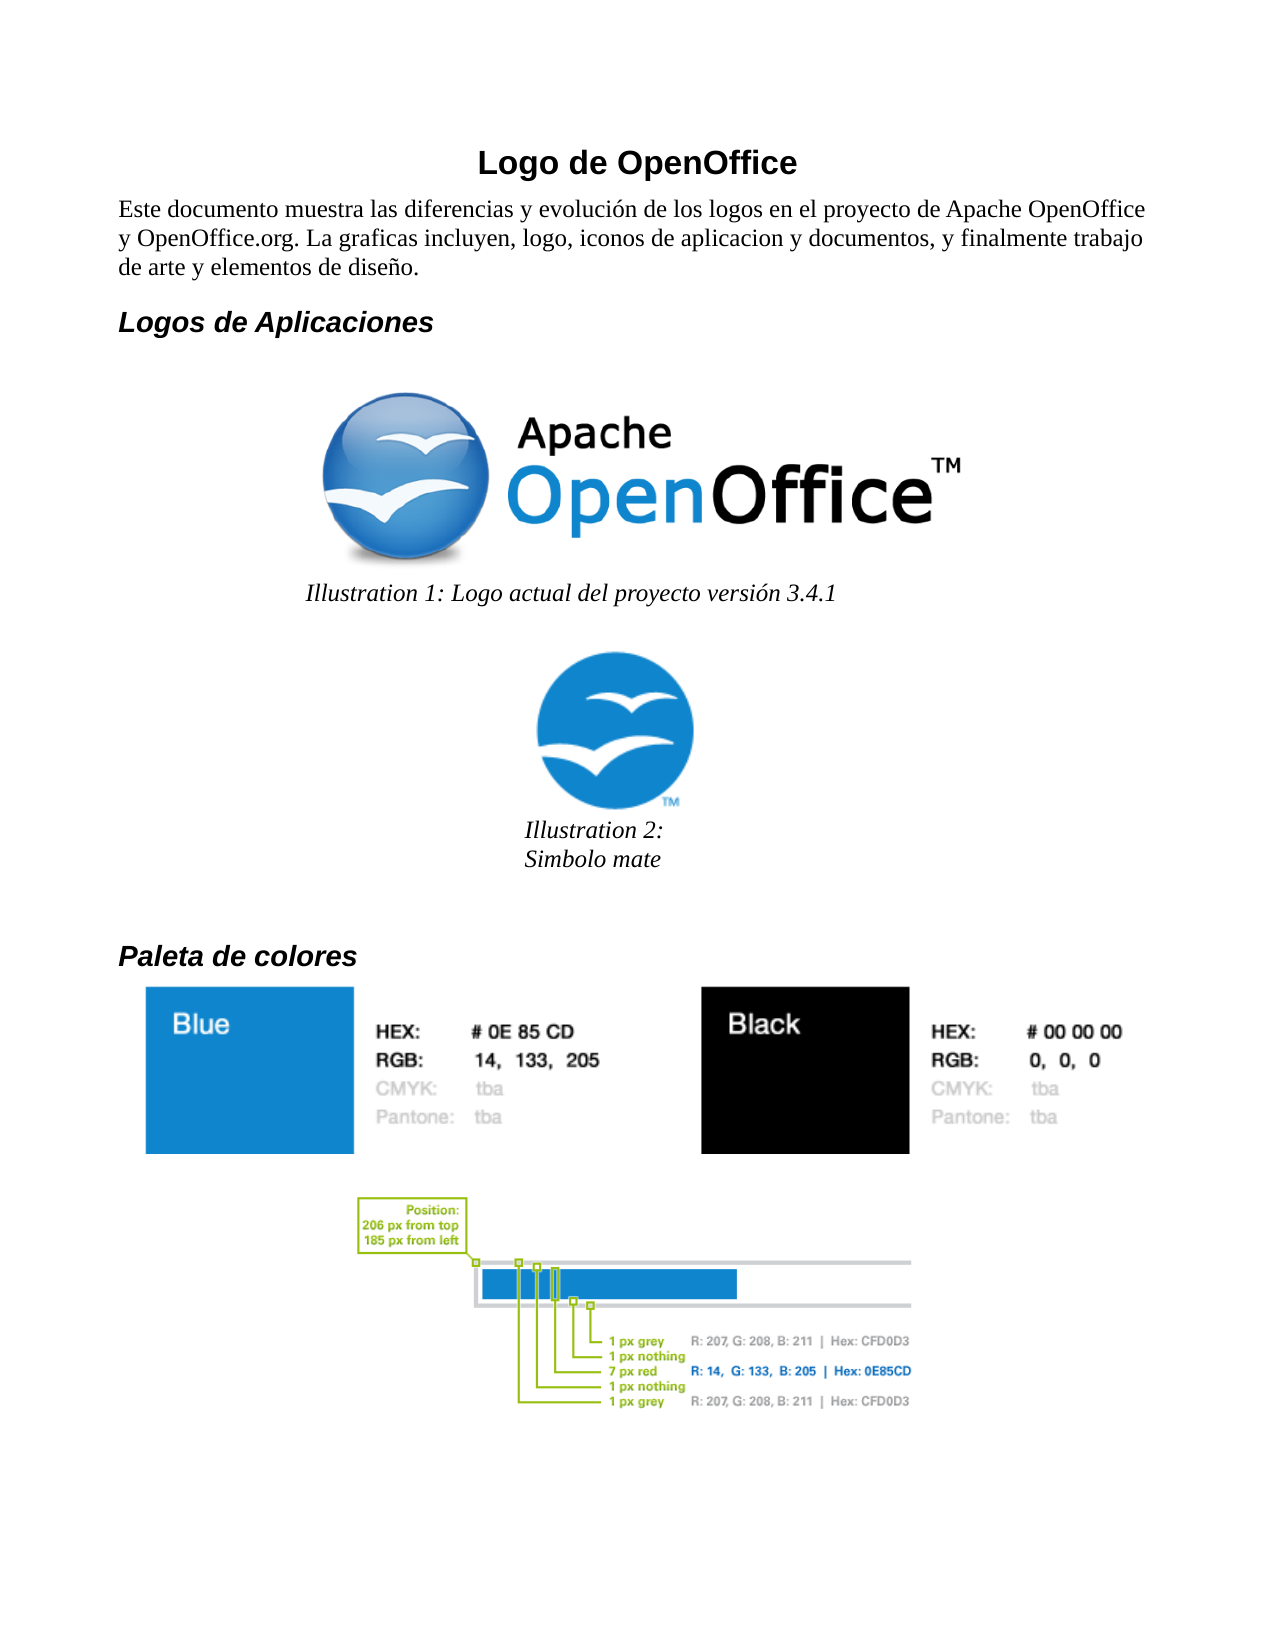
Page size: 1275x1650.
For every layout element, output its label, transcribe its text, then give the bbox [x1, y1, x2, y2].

subtitle Logos de Aplicaciones [118, 306, 1157, 339]
picture [143, 985, 1132, 1154]
picture [524, 644, 708, 816]
text Illustration 2: Simbolo mate [524, 816, 707, 873]
subtitle Paleta de colores [118, 939, 1157, 972]
subtitle Logo de OpenOffice [118, 143, 1157, 182]
picture [352, 1195, 923, 1412]
text Illustration 1: Logo actual del proyecto versión 3.4.1 [305, 579, 970, 607]
picture [305, 364, 970, 579]
text Este documento muestra las diferencias y evolución de los logos en el proyecto de Apache OpenOffice y OpenOffice.org. La graficas incluyen, logo, iconos de aplicacion y documentos, y finalmente trabajo de arte y elementos de diseño. [118, 194, 1157, 281]
